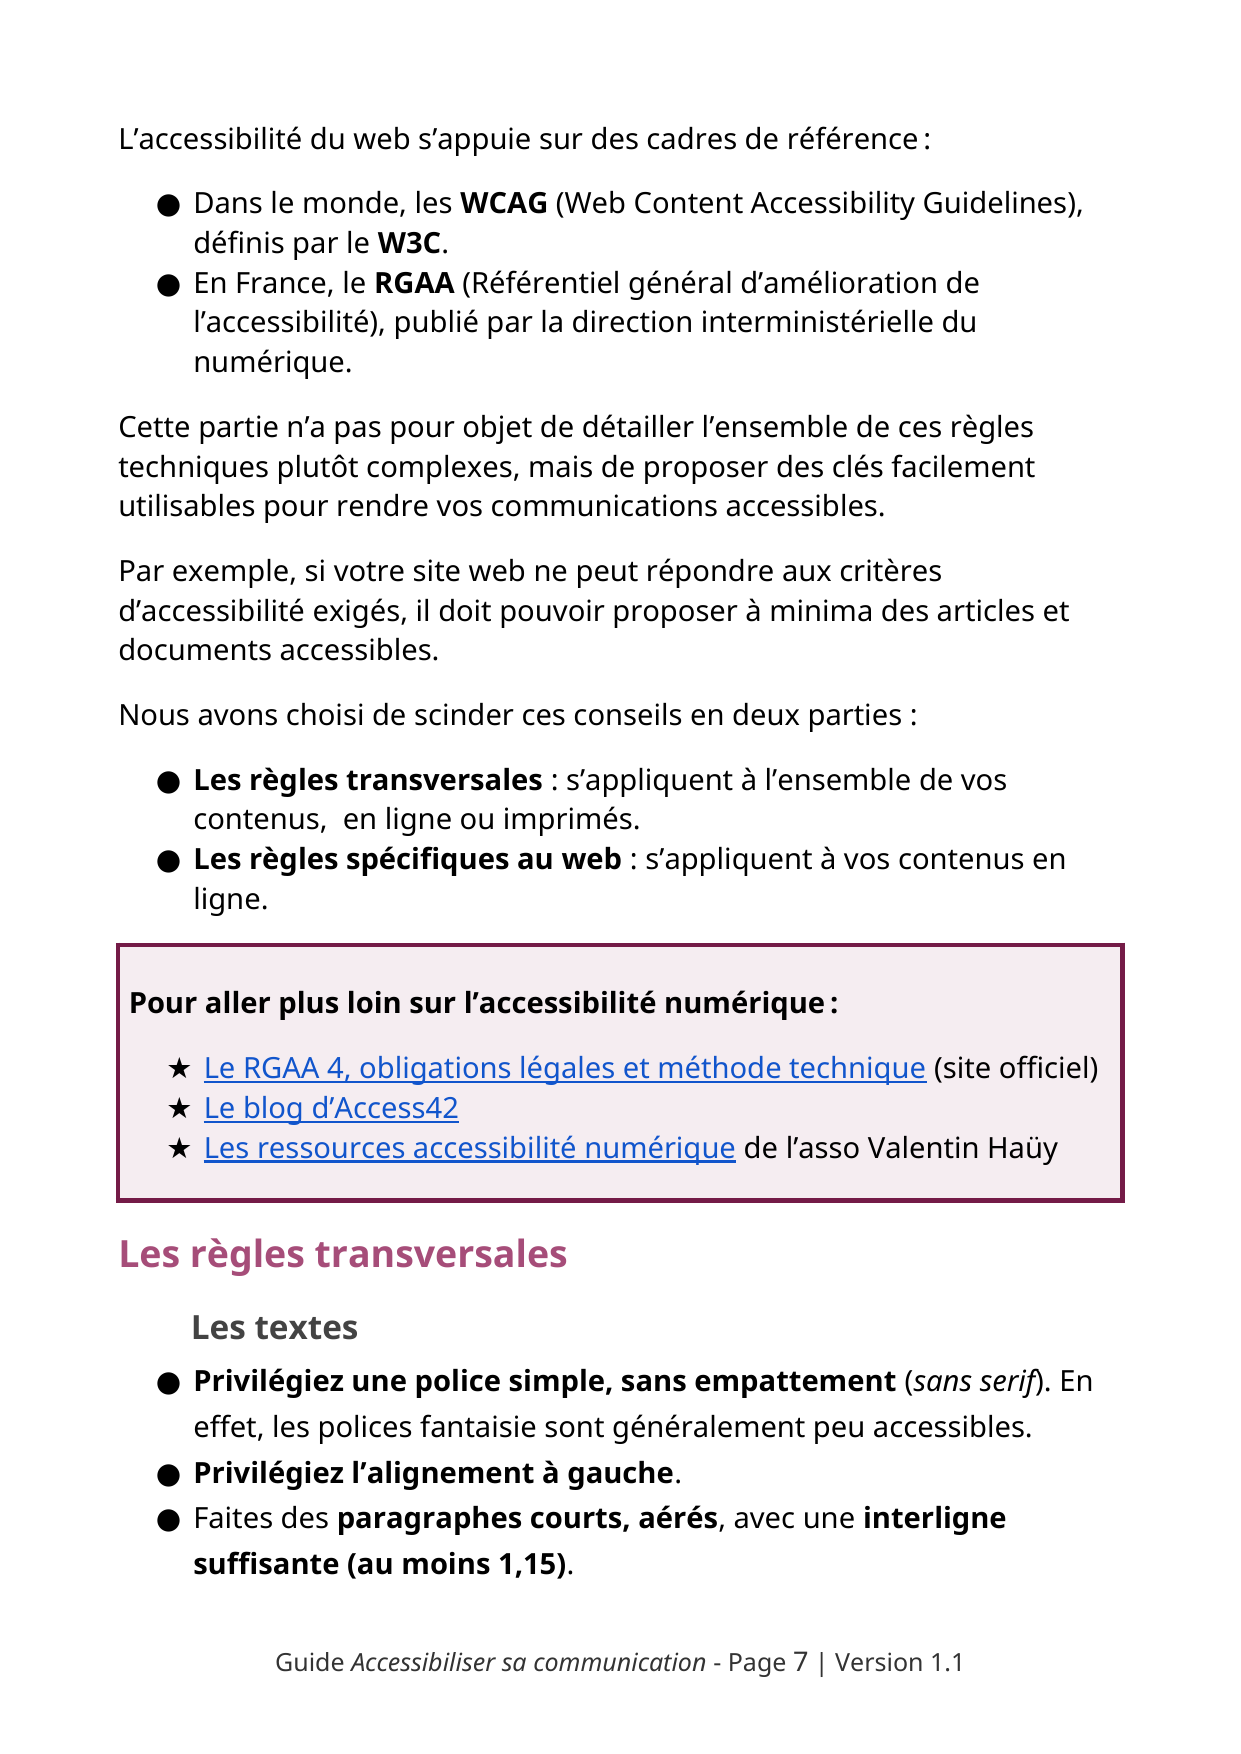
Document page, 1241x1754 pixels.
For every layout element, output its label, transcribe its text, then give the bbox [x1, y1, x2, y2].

list Privilégiez l’alignement à gauche. [156, 1452, 1122, 1492]
list Privilégiez une police simple, sans empattement (sans serif). En effet, les polices fantaisie sont généralement peu accessibles. [156, 1361, 1122, 1446]
subtitle Les règles transversales [118, 1227, 1122, 1278]
list Faites des paragraphes courts, aérés, avec une interligne suffisante (au moins 1,15). [156, 1498, 1122, 1583]
list Dans le monde, les WCAG (Web Content Accessibility Guidelines), définis par le W3C. [156, 183, 1122, 262]
table_header Pour aller plus loin sur l’accessibilité numérique : Le RGAA 4, obligations légales et méthode technique (site officiel) Le blog d’Access42 Les ressources accessibilité numérique de l’asso Valentin Haüy [120, 947, 1120, 1198]
text Nous avons choisi de scinder ces conseils en deux parties : [118, 694, 1122, 734]
list Les règles spécifiques au web : s’appliquent à vos contenus en ligne. [156, 838, 1122, 918]
subtitle Les textes [191, 1303, 1122, 1349]
text Cette partie n’a pas pour objet de détailler l’ensemble de ces règles techniques plutôt complexes, mais de proposer des clés facilement utilisables pour rendre vos communications accessibles. [118, 406, 1122, 525]
text L’accessibilité du web s’appuie sur des cadres de référence : [118, 118, 1122, 158]
list Les règles transversales : s’appliquent à l’ensemble de vos contenus, en ligne ou imprimés. [156, 759, 1122, 838]
list En France, le RGAA (Référentiel général d’amélioration de l’accessibilité), publié par la direction interministérielle du numérique. [156, 262, 1122, 381]
text Par exemple, si votre site web ne peut répondre aux critères d’accessibilité exigés, il doit pouvoir proposer à minima des articles et documents accessibles. [118, 550, 1122, 669]
